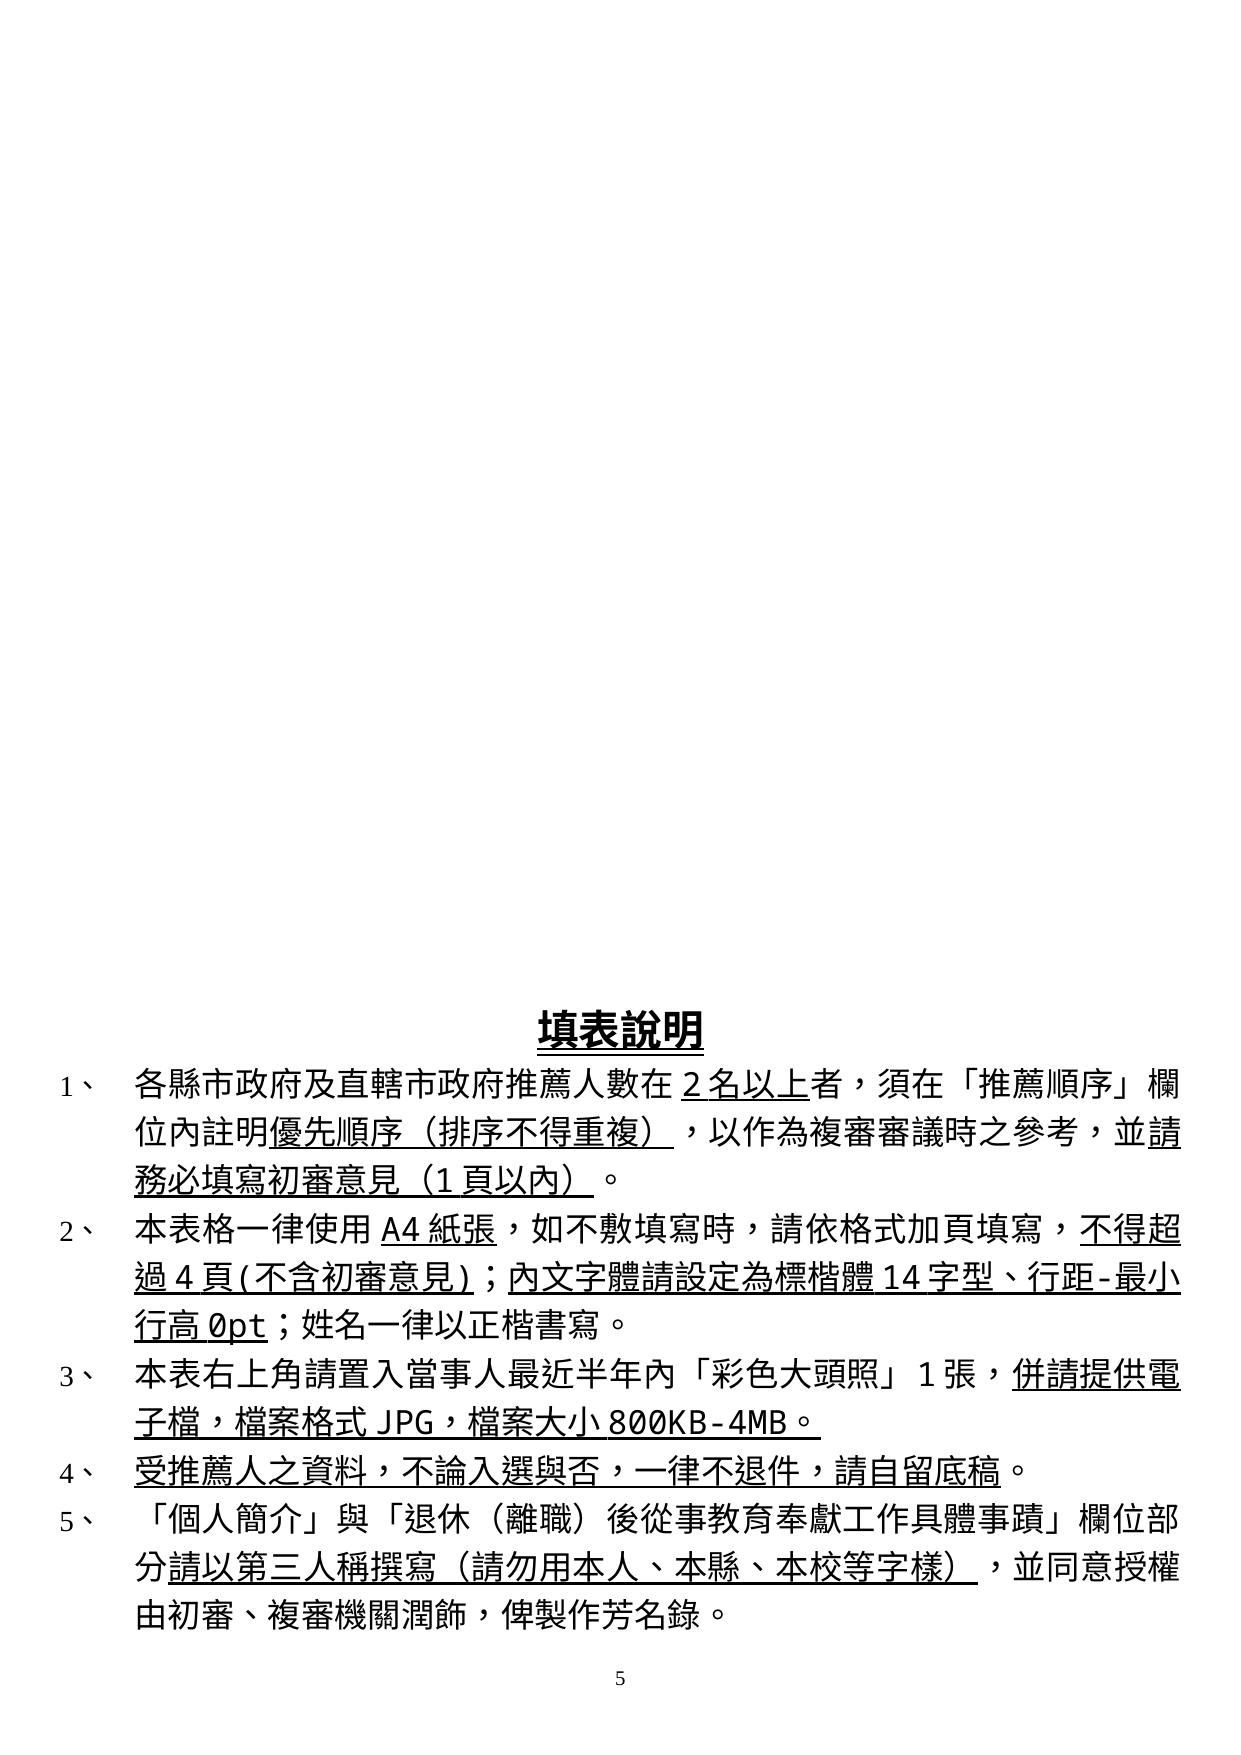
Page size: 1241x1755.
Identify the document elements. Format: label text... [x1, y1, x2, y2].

list 受推薦人之資料，不論入選與否，一律不退件，請自留底稿。 [59, 1444, 1181, 1493]
list 「個人簡介」與「退休（離職）後從事教育奉獻工作具體事蹟」欄位部分請以第三人稱撰寫（請勿用本人、本縣、本校等字樣），並同意授權由初審、複審機關潤飾，俾製作芳名錄。 [59, 1493, 1181, 1637]
list 本表右上角請置入當事人最近半年內「彩色大頭照」1張，併請提供電子檔，檔案格式JPG，檔案大小800KB-4MB。 [59, 1348, 1181, 1444]
text 填表說明 [59, 997, 1181, 1057]
list 本表格一律使用A4紙張，如不敷填寫時，請依格式加頁填寫，不得超過4頁(不含初審意見)；內文字體請設定為標楷體14字型、行距-最小行高0pt；姓名一律以正楷書寫。 [59, 1202, 1181, 1348]
list 各縣市政府及直轄市政府推薦人數在2名以上者，須在「推薦順序」欄位內註明優先順序（排序不得重複），以作為複審審議時之參考，並請務必填寫初審意見（1頁以內）。 [59, 1057, 1181, 1202]
